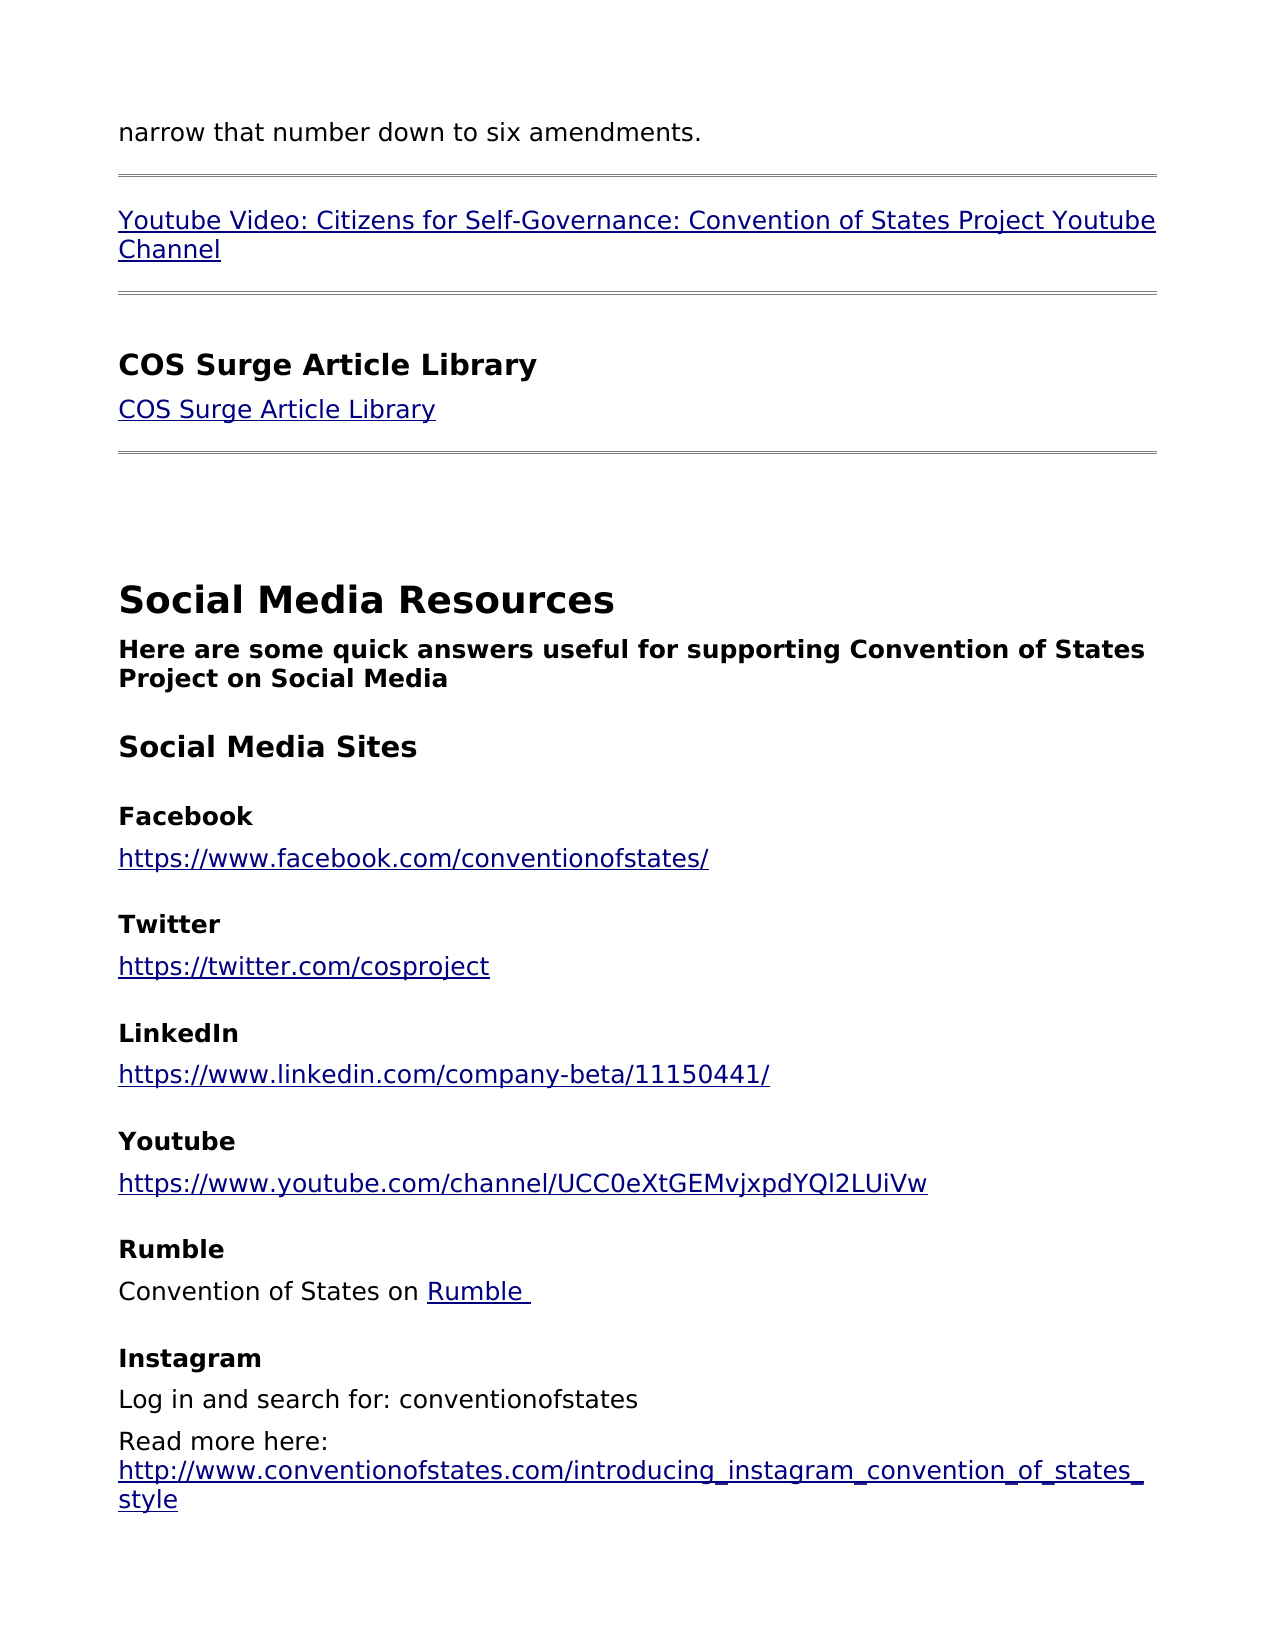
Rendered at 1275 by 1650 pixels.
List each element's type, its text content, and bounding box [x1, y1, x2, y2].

text Log in and search for: conventionofstates [118, 1385, 1157, 1414]
text Here are some quick answers useful for supporting Convention of States Project on Social Media [118, 635, 1157, 693]
text https://www.youtube.com/channel/UCC0eXtGEMvjxpdYQl2LUiVw [118, 1169, 1157, 1198]
subtitle Social Media Resources [118, 579, 1157, 622]
text https://twitter.com/cosproject [118, 952, 1157, 981]
text https://www.linkedin.com/company-beta/11150441/ [118, 1060, 1157, 1089]
text Read more here: http://www.conventionofstates.com/introducing_instagram_convention_of_states_style [118, 1427, 1157, 1514]
subtitle Social Media Sites [118, 731, 1157, 764]
text Convention of States on Rumble [118, 1277, 1157, 1306]
subtitle COS Surge Article Library [118, 348, 1157, 382]
subtitle Instagram [118, 1344, 1157, 1373]
text https://www.facebook.com/conventionofstates/ [118, 844, 1157, 873]
subtitle Youtube [118, 1127, 1157, 1156]
subtitle Rumble [118, 1235, 1157, 1264]
text narrow that number down to six amendments. [118, 118, 1157, 147]
subtitle Twitter [118, 910, 1157, 939]
subtitle Facebook [118, 802, 1157, 831]
text COS Surge Article Library [118, 395, 1157, 424]
subtitle LinkedIn [118, 1019, 1157, 1048]
text Youtube Video: Citizens for Self-Governance: Convention of States Project Youtube Channel [118, 206, 1157, 264]
